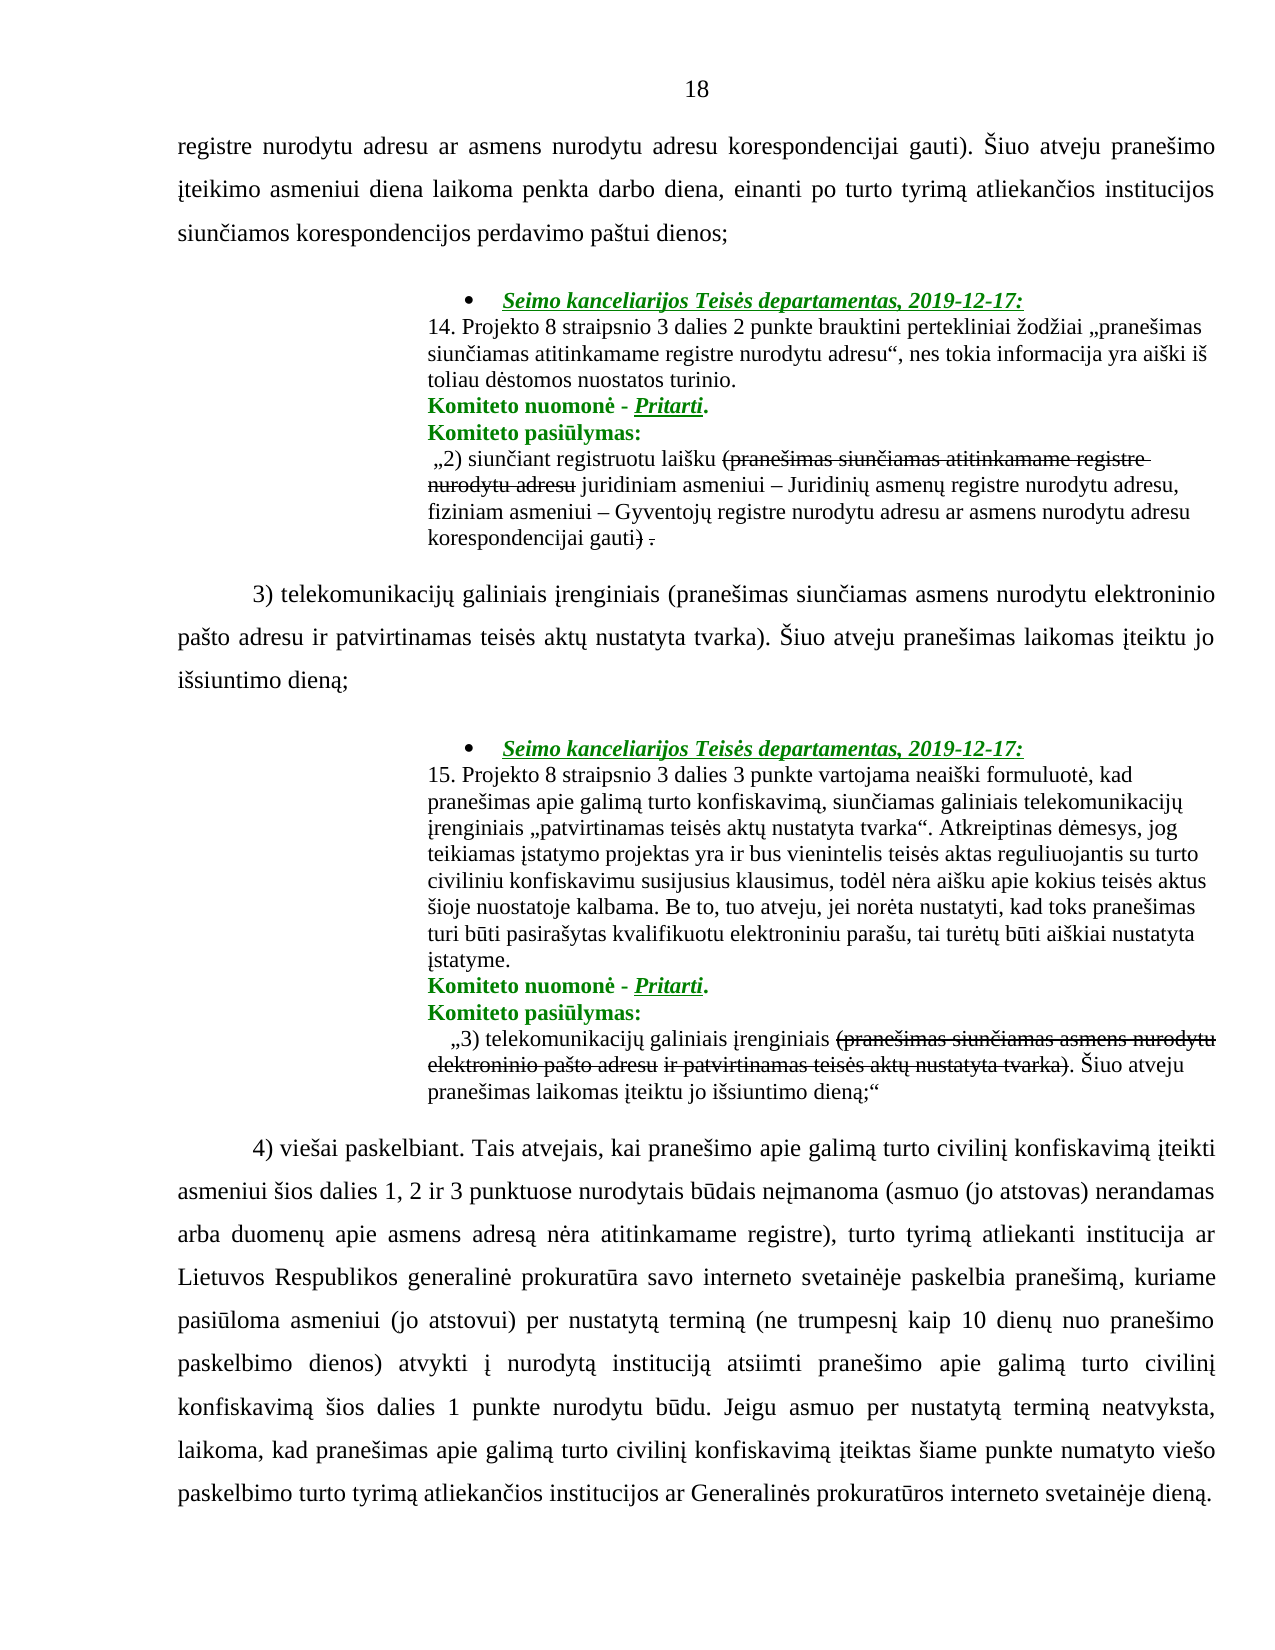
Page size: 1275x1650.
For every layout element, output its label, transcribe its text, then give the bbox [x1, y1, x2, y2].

text Komiteto pasiūlymas: [427, 999, 1216, 1025]
text 4) viešai paskelbiant. Tais atvejais, kai pranešimo apie galimą turto civilinį konfiskavimą įteikti asmeniui šios dalies 1, 2 ir 3 punktuose nurodytais būdais neįmanoma (asmuo (jo atstovas) nerandamas arba duomenų apie asmens adresą nėra atitinkamame registre), turto tyrimą atliekanti institucija ar Lietuvos Respublikos generalinė prokuratūra savo interneto svetainėje paskelbia pranešimą, kuriame pasiūloma asmeniui (jo atstovui) per nustatytą terminą (ne trumpesnį kaip 10 dienų nuo pranešimo paskelbimo dienos) atvykti į nurodytą instituciją atsiimti pranešimo apie galimą turto civilinį konfiskavimą šios dalies 1 punkte nurodytu būdu. Jeigu asmuo per nustatytą terminą neatvyksta, laikoma, kad pranešimas apie galimą turto civilinį konfiskavimą įteiktas šiame punkte numatyto viešo paskelbimo turto tyrimą atliekančios institucijos ar Generalinės prokuratūros interneto svetainėje dieną. [177, 1133, 1216, 1507]
text Komiteto nuomonė - Pritarti. [427, 972, 1216, 999]
text „2) siunčiant registruotu laišku (pranešimas siunčiamas atitinkamame registre nurodytu adresu juridiniam asmeniui – Juridinių asmenų registre nurodytu adresu, fiziniam asmeniui – Gyventojų registre nurodytu adresu ar asmens nurodytu adresu korespondencijai gauti) . [427, 445, 1216, 551]
list Seimo kanceliarijos Teisės departamentas, 2019-12-17: [465, 735, 1216, 761]
text Komiteto nuomonė - Pritarti. [427, 392, 1216, 419]
text 3) telekomunikacijų galiniais įrenginiais (pranešimas siunčiamas asmens nurodytu elektroninio pašto adresu ir patvirtinamas teisės aktų nustatyta tvarka). Šiuo atveju pranešimas laikomas įteiktu jo išsiuntimo dieną; [177, 579, 1216, 694]
list Seimo kanceliarijos Teisės departamentas, 2019-12-17: [465, 287, 1216, 313]
text 14. Projekto 8 straipsnio 3 dalies 2 punkte brauktini pertekliniai žodžiai „pranešimas siunčiamas atitinkamame registre nurodytu adresu“, nes tokia informacija yra aiški iš toliau dėstomos nuostatos turinio. [427, 313, 1216, 392]
text Komiteto pasiūlymas: [427, 419, 1216, 445]
text registre nurodytu adresu ar asmens nurodytu adresu korespondencijai gauti). Šiuo atveju pranešimo įteikimo asmeniui diena laikoma penkta darbo diena, einanti po turto tyrimą atliekančios institucijos siunčiamos korespondencijos perdavimo paštui dienos; [177, 131, 1216, 246]
text 15. Projekto 8 straipsnio 3 dalies 3 punkte vartojama neaiški formuluotė, kad pranešimas apie galimą turto konfiskavimą, siunčiamas galiniais telekomunikacijų įrenginiais „patvirtinamas teisės aktų nustatyta tvarka“. Atkreiptinas dėmesys, jog teikiamas įstatymo projektas yra ir bus vienintelis teisės aktas reguliuojantis su turto civiliniu konfiskavimu susijusius klausimus, todėl nėra aišku apie kokius teisės aktus šioje nuostatoje kalbama. Be to, tuo atveju, jei norėta nustatyti, kad toks pranešimas turi būti pasirašytas kvalifikuotu elektroniniu parašu, tai turėtų būti aiškiai nustatyta įstatyme. [427, 761, 1216, 972]
text „3) telekomunikacijų galiniais įrenginiais (pranešimas siunčiamas asmens nurodytu elektroninio pašto adresu ir patvirtinamas teisės aktų nustatyta tvarka). Šiuo atveju pranešimas laikomas įteiktu jo išsiuntimo dieną;“ [427, 1025, 1216, 1104]
